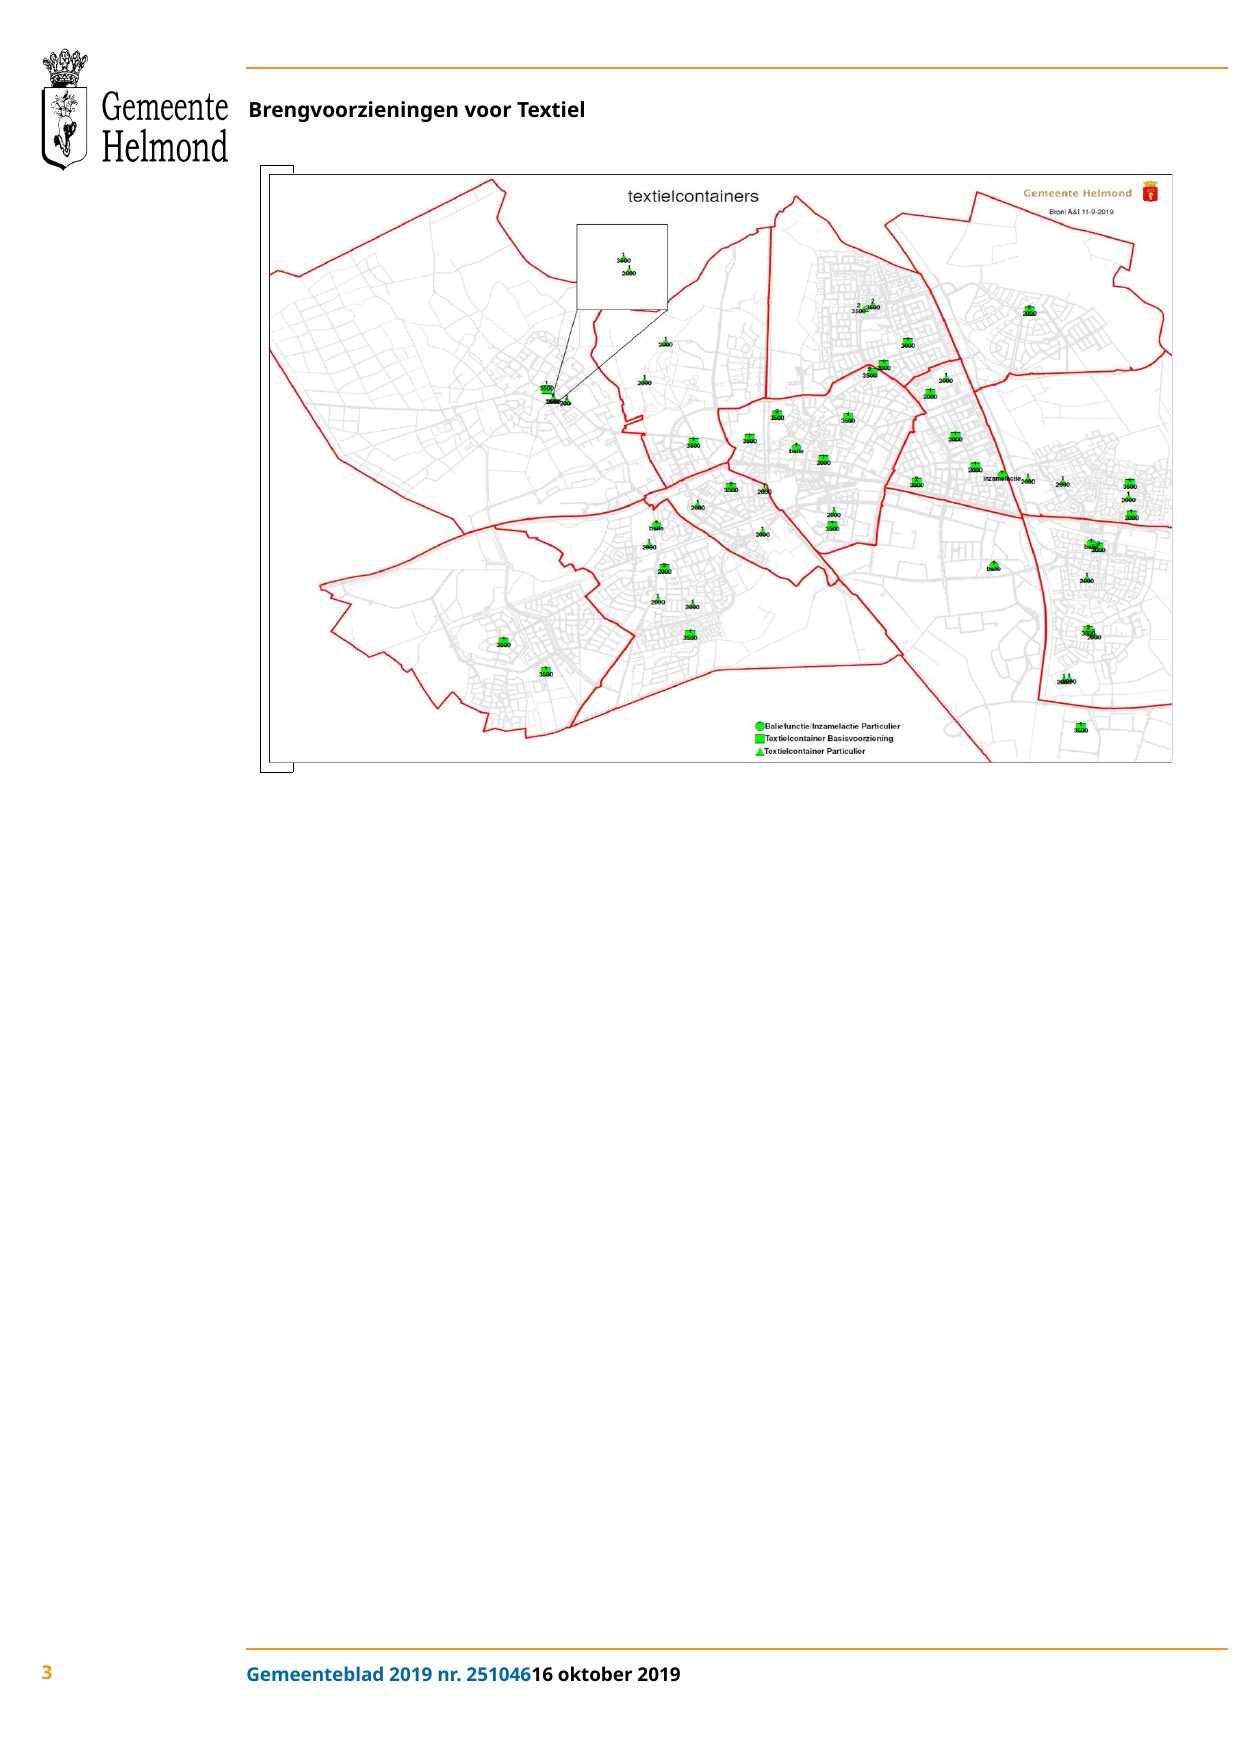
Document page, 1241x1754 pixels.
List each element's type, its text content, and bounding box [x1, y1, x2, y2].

picture [41, 47, 231, 172]
text Brengvoorzieningen voor Textiel [248, 95, 1152, 123]
picture [268, 173, 1173, 763]
